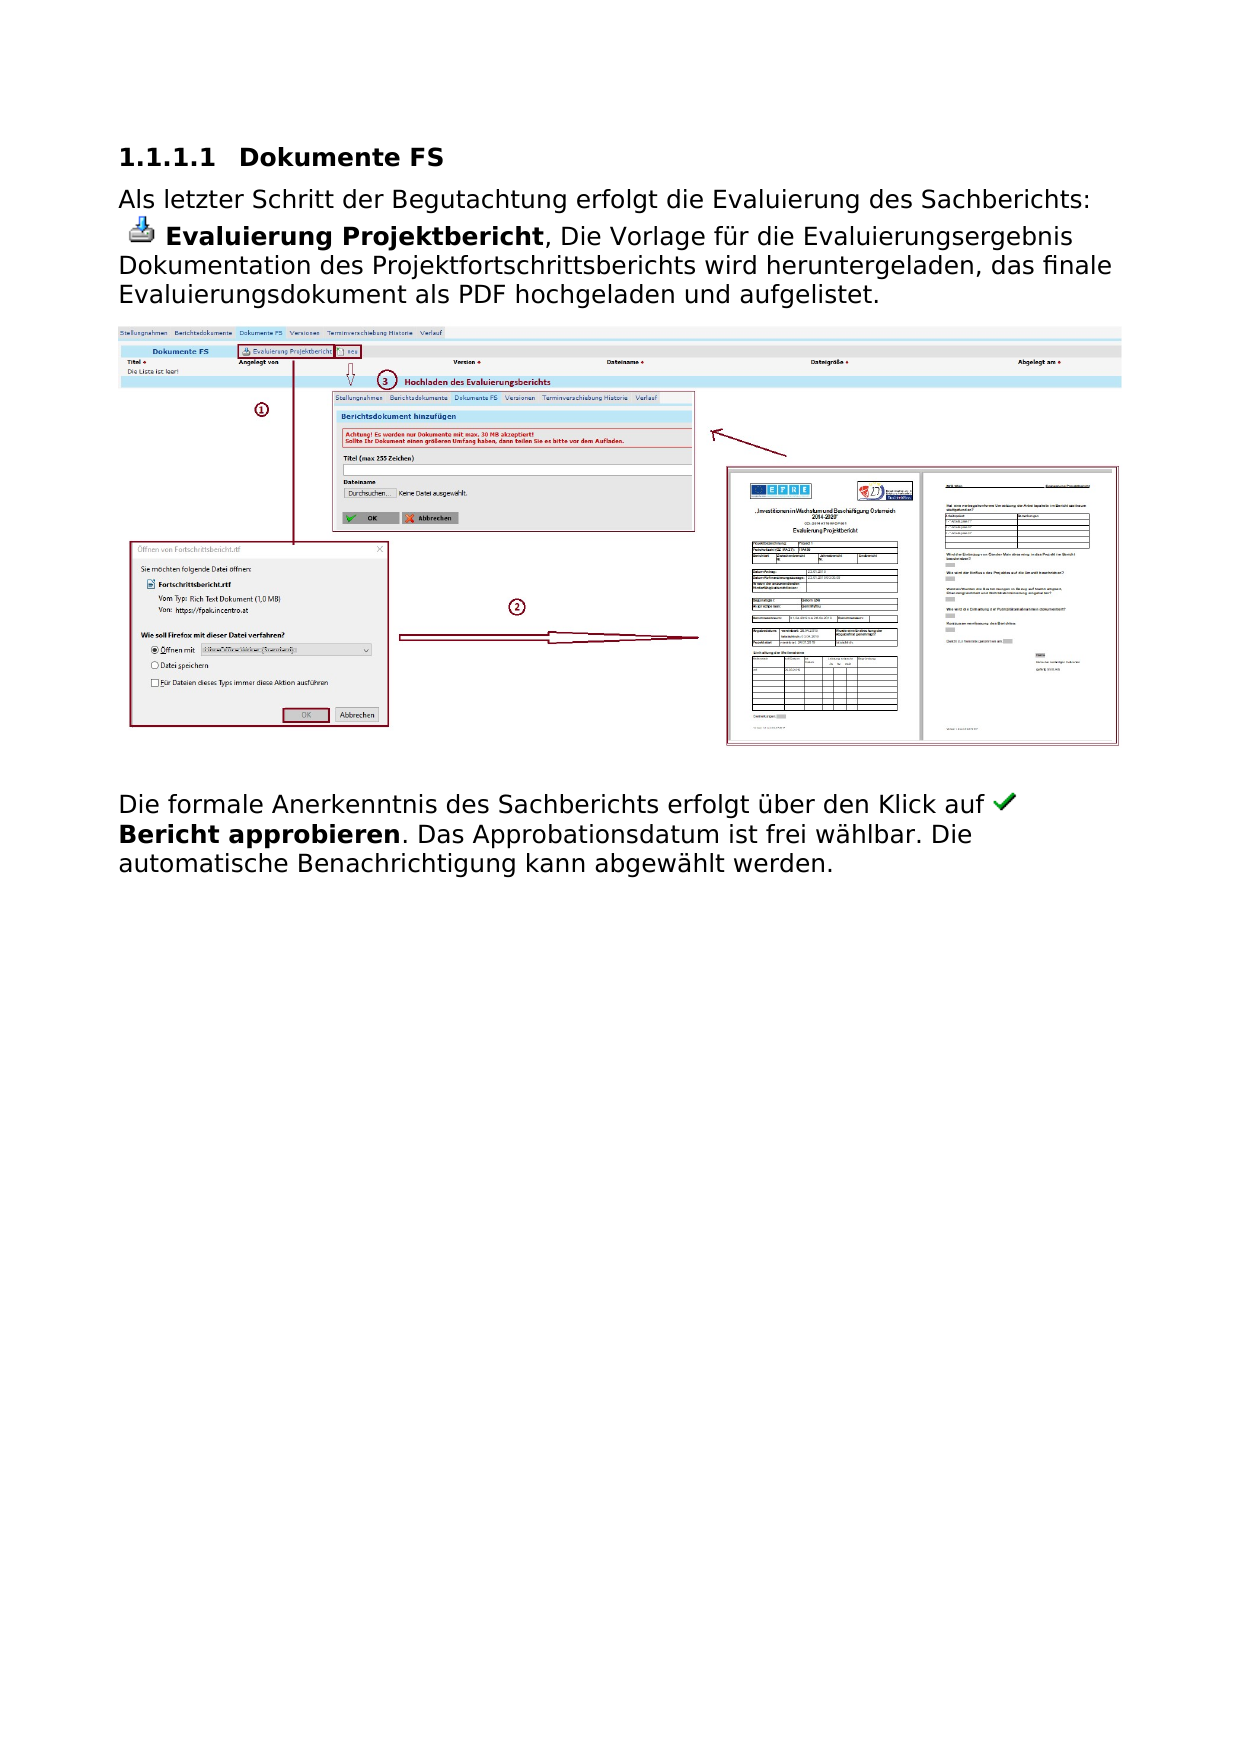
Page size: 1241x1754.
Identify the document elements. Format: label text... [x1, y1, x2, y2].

subtitle Dokumente FS [118, 143, 1122, 172]
text Als letzter Schritt der Begutachtung erfolgt die Evaluierung des Sachberichts: Evaluierung Projektbericht, Die Vorlage für die Evaluierungsergebnis Dokumentation des Projektfortschrittsberichts wird heruntergeladen, das finale Evaluierungsdokument als PDF hochgeladen und aufgelistet. [118, 185, 1122, 309]
picture [992, 788, 1018, 814]
picture [126, 213, 158, 246]
picture [118, 322, 1123, 748]
text Die formale Anerkenntnis des Sachberichts erfolgt über den Klick auf Bericht approbieren. Das Approbationsdatum ist frei wählbar. Die automatische Benachrichtigung kann abgewählt werden. [118, 789, 1122, 878]
